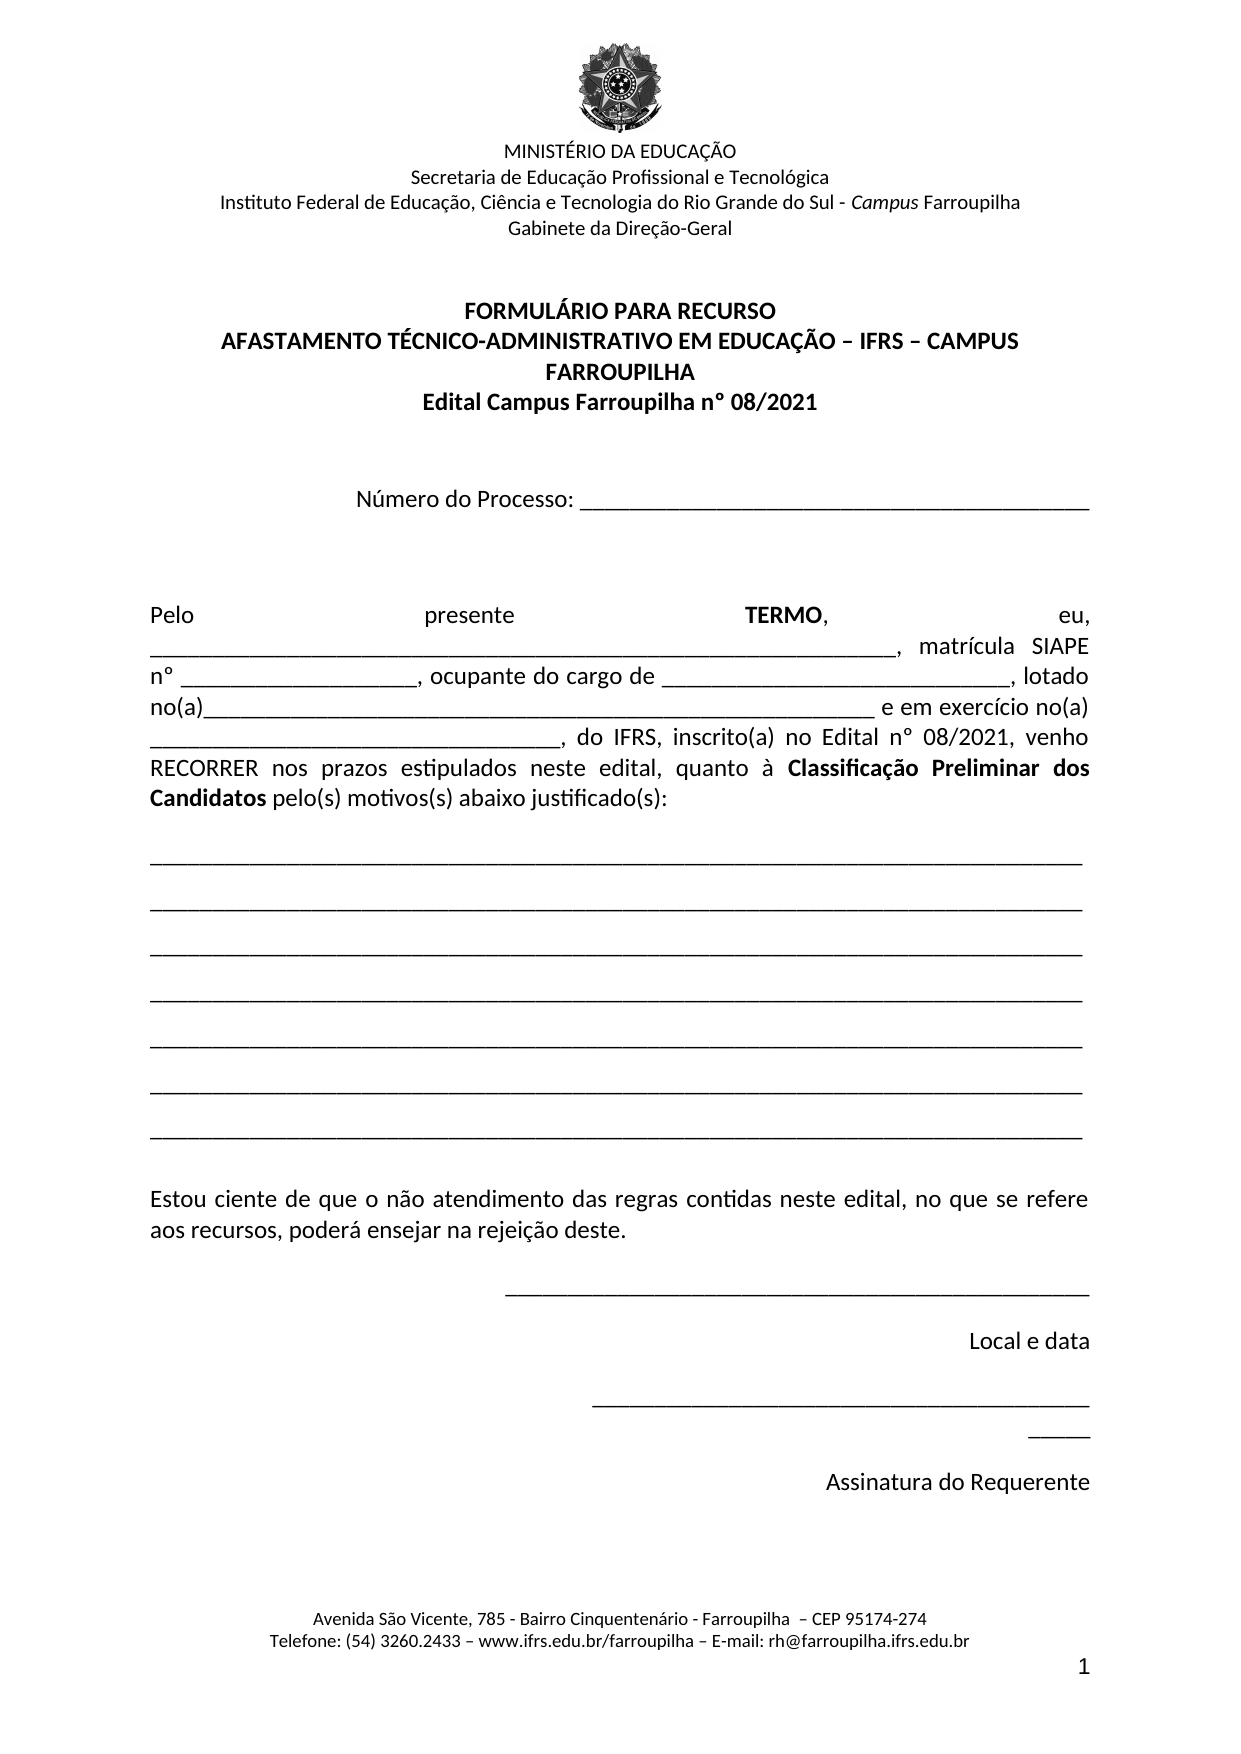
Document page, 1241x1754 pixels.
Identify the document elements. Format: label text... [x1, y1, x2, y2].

picture [578, 43, 662, 133]
text Edital Campus Farroupilha nº 08/2021 [150, 386, 1090, 417]
text _____________________________________________ [150, 1380, 1090, 1441]
text _____________________________________________________________________________________________________________________________________________________________________________________________________________________________________________________________________________________________________________________________________________________________________________________________________________________________________________________________________________________________________________________________________________ [150, 838, 1090, 1143]
text Local e data [150, 1325, 1090, 1355]
text Pelo presente TERMO, eu, ____________________________________________________________, matrícula SIAPE nº ___________________, ocupante do cargo de ____________________________, lotado no(a)______________________________________________________ e em exercício no(a) _________________________________, do IFRS, inscrito(a) no Edital nº 08/2021, venho RECORRER nos prazos estipulados neste edital, quanto à Classificação Preliminar dos Candidatos pelo(s) motivos(s) abaixo justificado(s): [150, 599, 1090, 813]
text Assinatura do Requerente [150, 1466, 1090, 1497]
text Número do Processo: _________________________________________ [150, 483, 1090, 513]
text _______________________________________________ [150, 1269, 1090, 1300]
text FORMULÁRIO PARA RECURSO [150, 295, 1090, 325]
text Estou ciente de que o não atendimento das regras contidas neste edital, no que se refere aos recursos, poderá ensejar na rejeição deste. [150, 1183, 1090, 1244]
text AFASTAMENTO TÉCNICO-ADMINISTRATIVO EM EDUCAÇÃO – IFRS – CAMPUS FARROUPILHA [150, 325, 1090, 386]
